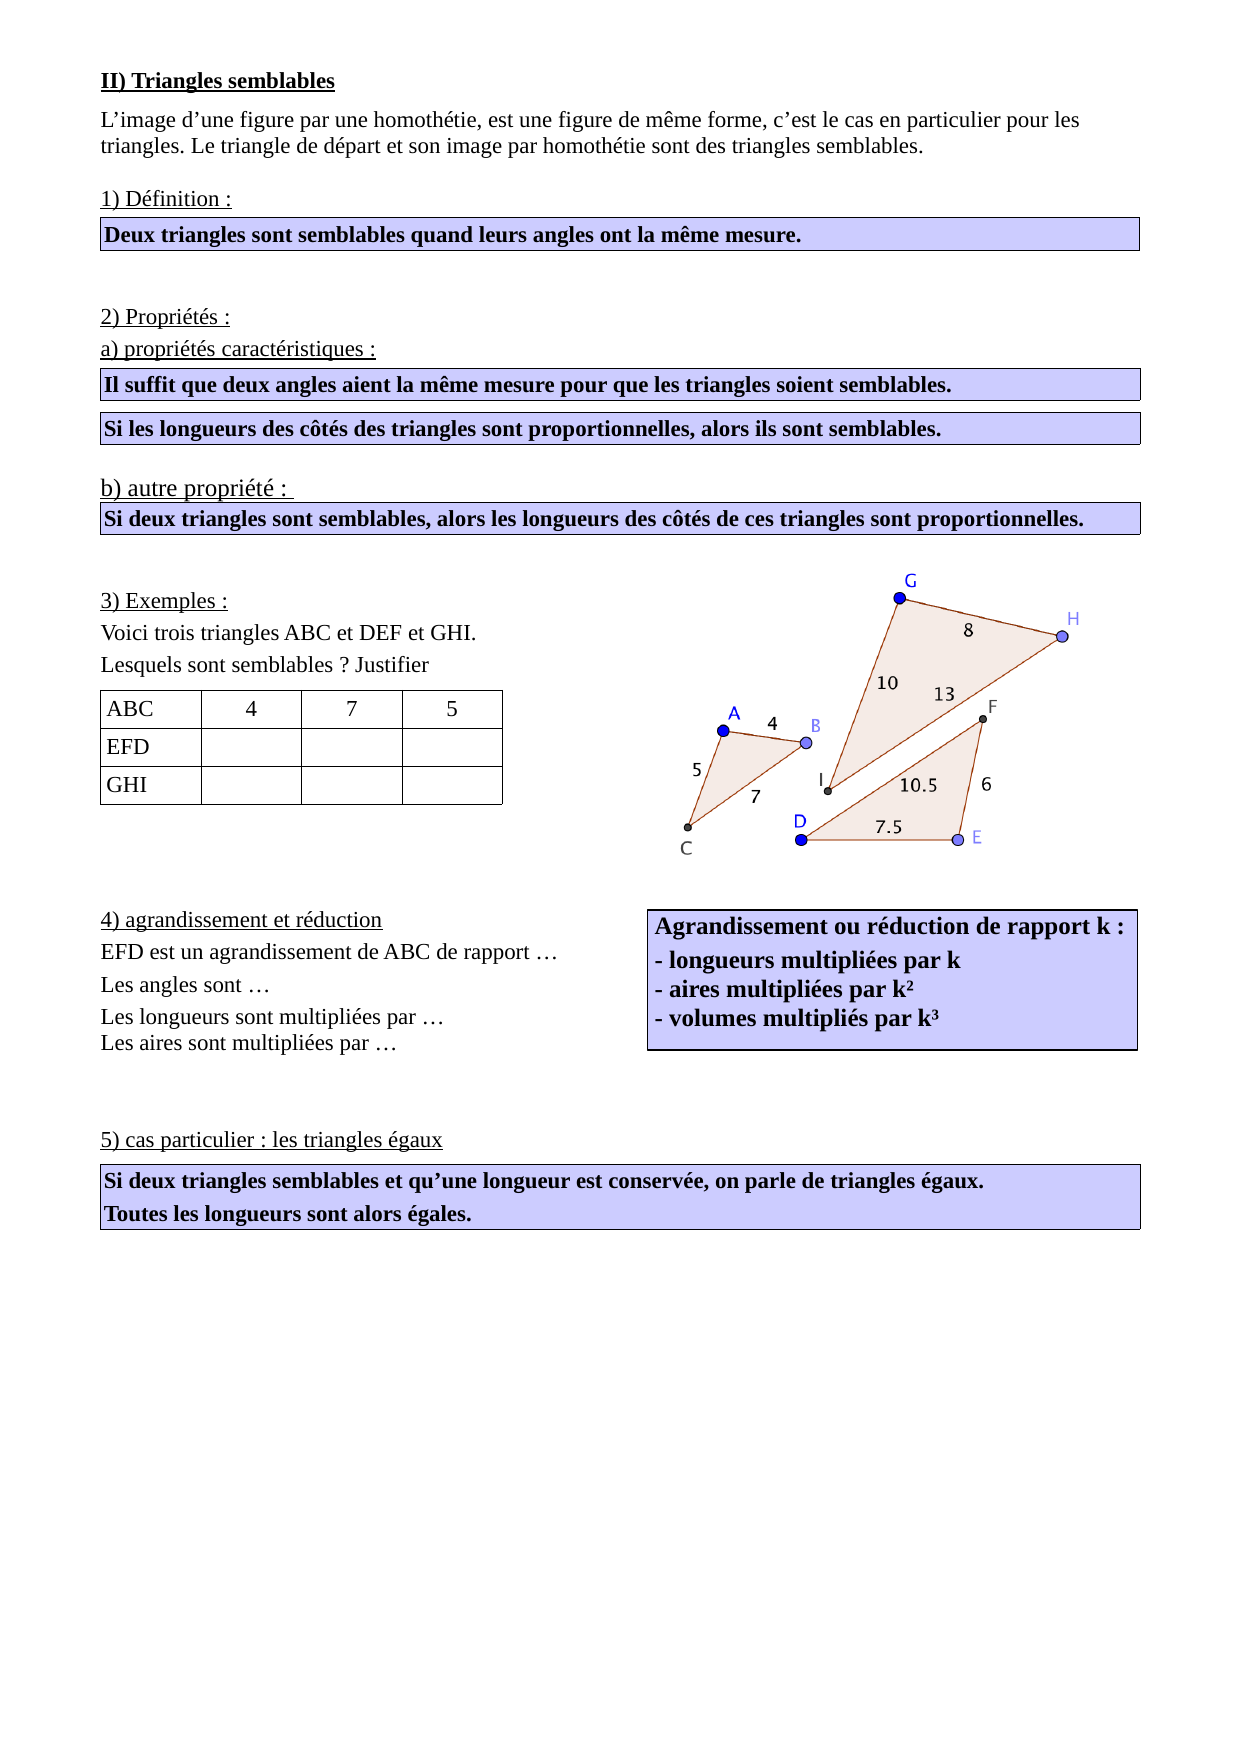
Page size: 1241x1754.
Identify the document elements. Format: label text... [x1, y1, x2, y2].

text Les longueurs sont multipliées par … [100, 1003, 647, 1029]
table_header 5 [403, 691, 502, 728]
text Si deux triangles semblables et qu’une longueur est conservée, on parle de triangles égaux. [101, 1165, 1140, 1194]
text Si les longueurs des côtés des triangles sont proportionnelles, alors ils sont semblables. [101, 413, 1140, 444]
text L’image d’une figure par une homothétie, est une figure de même forme, c’est le cas en particulier pour les triangles. Le triangle de départ et son image par homothétie sont des triangles semblables. [100, 106, 1140, 158]
text [1095, 587, 1140, 613]
text a) propriétés caractéristiques : [100, 336, 1140, 362]
text 3) Exemples : [100, 587, 667, 613]
table_cell [202, 729, 301, 766]
text Deux triangles sont semblables quand leurs angles ont la même mesure. [101, 218, 1139, 250]
text 2) Propriétés : [100, 303, 1140, 329]
table_cell GHI [101, 767, 201, 803]
table_cell [202, 767, 301, 803]
table_cell [302, 729, 402, 766]
text 4) agrandissement et réduction [100, 906, 1140, 932]
text 1) Définition : [100, 185, 1140, 211]
text Voici trois triangles ABC et DEF et GHI. [100, 619, 667, 646]
text Toutes les longueurs sont alors égales. [101, 1197, 1140, 1229]
table_cell [302, 767, 402, 803]
text b) autre propriété : [100, 473, 1140, 502]
table_header ABC [101, 691, 201, 728]
text Il suffit que deux angles aient la même mesure pour que les triangles soient semblables. [101, 369, 1140, 400]
text Les aires sont multipliées par … [100, 1029, 1140, 1056]
text Les angles sont … [100, 971, 647, 997]
text [1095, 619, 1140, 646]
table_cell [403, 767, 502, 803]
text II) Triangles semblables [100, 68, 1140, 94]
text 5) cas particulier : les triangles égaux [100, 1126, 1140, 1152]
text [1095, 652, 1140, 678]
table_cell [403, 729, 502, 766]
table_header 7 [302, 691, 402, 728]
text EFD est un agrandissement de ABC de rapport … [100, 938, 647, 965]
text Si deux triangles sont semblables, alors les longueurs des côtés de ces triangles sont proportionnelles. [101, 503, 1140, 534]
table_cell EFD [101, 729, 201, 766]
picture [667, 568, 1095, 867]
text Lesquels sont semblables ? Justifier [100, 652, 667, 678]
table_header 4 [202, 691, 301, 728]
